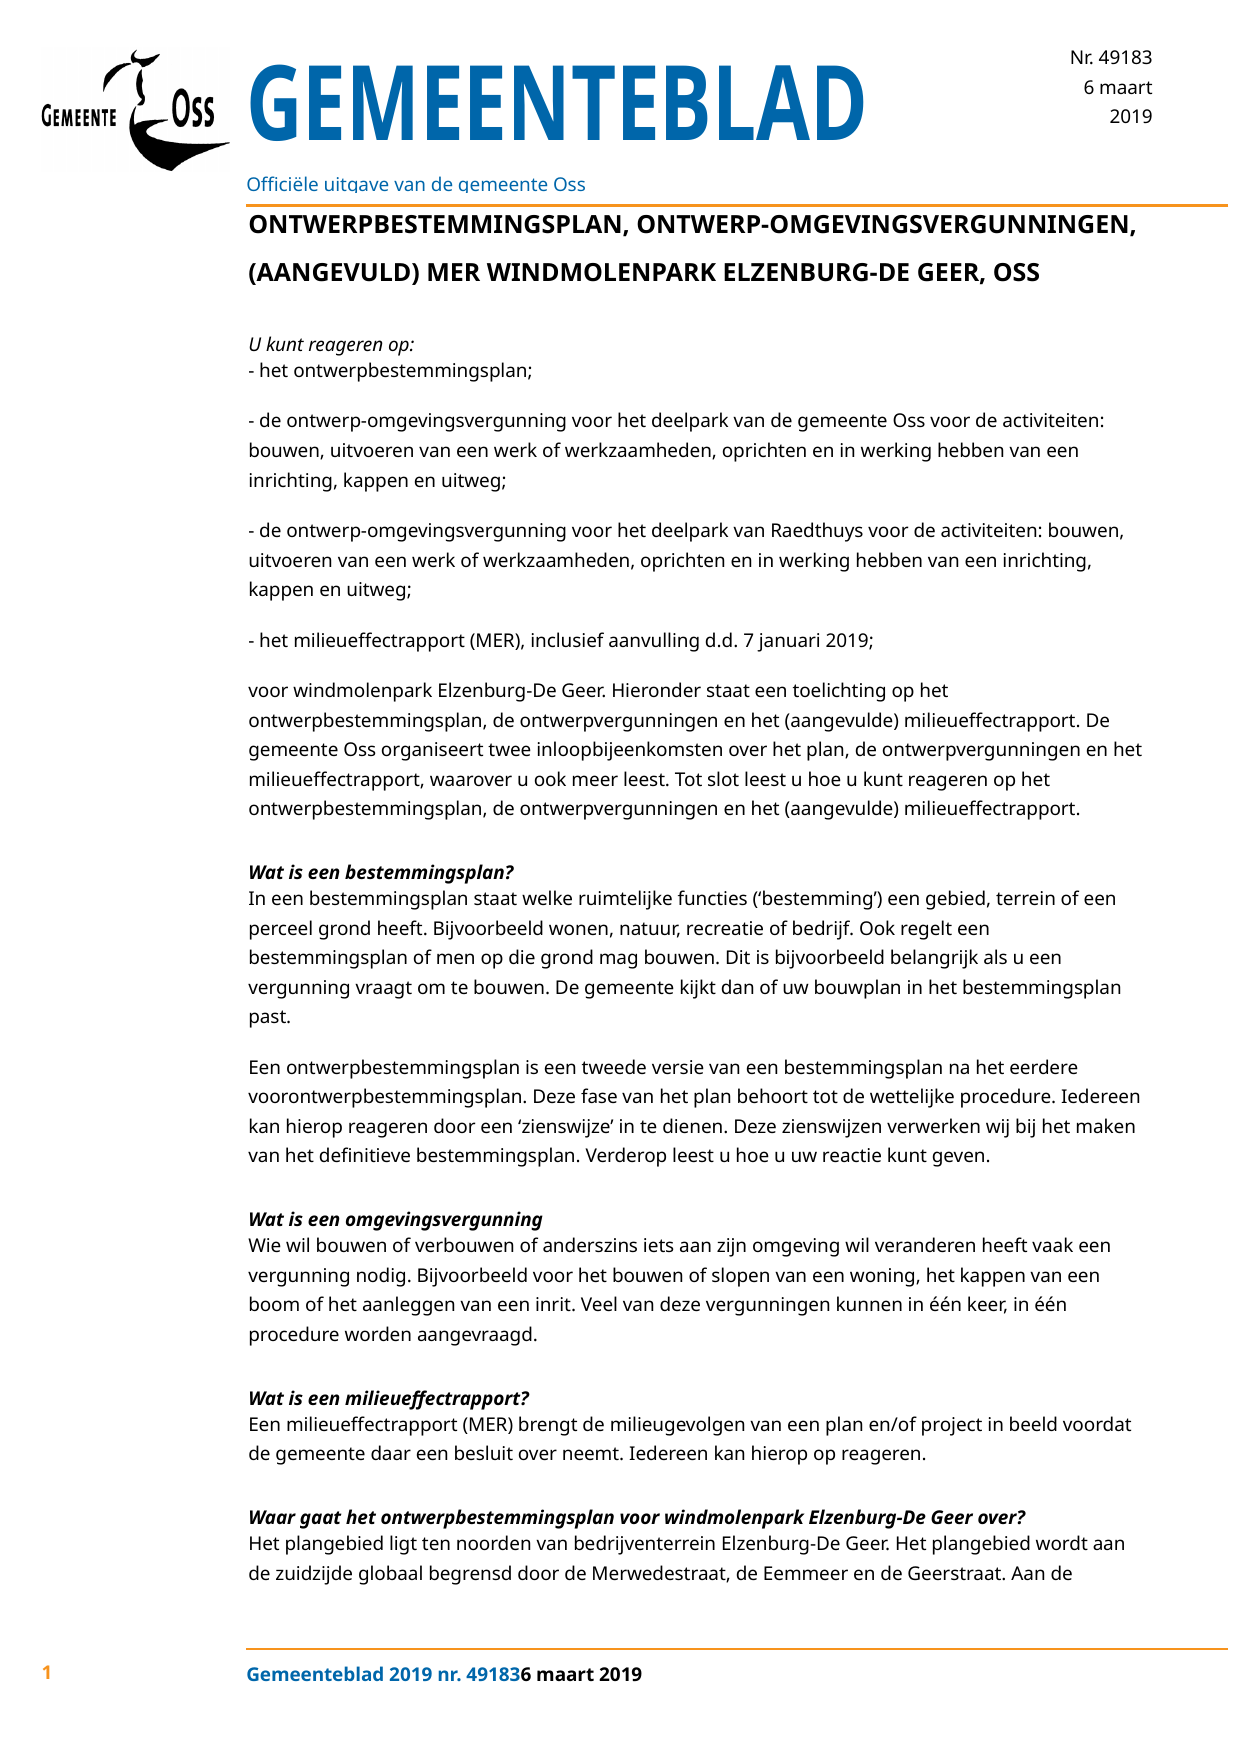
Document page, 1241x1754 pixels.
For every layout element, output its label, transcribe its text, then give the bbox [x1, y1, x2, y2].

text Wat is een omgevingsvergunning [248, 1207, 1152, 1232]
text In een bestemmingsplan staat welke ruimtelijke functies (‘bestemming’) een gebied, terrein of een perceel grond heeft. Bijvoorbeeld wonen, natuur, recreatie of bedrijf. Ook regelt een bestemmingsplan of men op die grond mag bouwen. Dit is bijvoorbeeld belangrijk als u een vergunning vraagt om te bouwen. De gemeente kijkt dan of uw bouwplan in het bestemmingsplan past. [248, 885, 1152, 1029]
text Een milieueffectrapport (MER) brengt de milieugevolgen van een plan en/of project in beeld voordat de gemeente daar een besluit over neemt. Iedereen kan hierop op reageren. [248, 1411, 1152, 1466]
text - het ontwerpbestemmingsplan; [248, 357, 1152, 383]
picture [41, 47, 231, 172]
text Waar gaat het ontwerpbestemmingsplan voor windmolenpark Elzenburg-De Geer over? [248, 1504, 1152, 1530]
text - de ontwerp-omgevingsvergunning voor het deelpark van Raedthuys voor de activiteiten: bouwen, uitvoeren van een werk of werkzaamheden, oprichten en in werking hebben van een inrichting, kappen en uitweg; [248, 517, 1152, 602]
text - de ontwerp-omgevingsvergunning voor het deelpark van de gemeente Oss voor de activiteiten: bouwen, uitvoeren van een werk of werkzaamheden, oprichten en in werking hebben van een inrichting, kappen en uitweg; [248, 408, 1152, 492]
text - het milieueffectrapport (MER), inclusief aanvulling d.d. 7 januari 2019; [248, 627, 1152, 652]
text U kunt reageren op: [248, 331, 1152, 357]
text Een ontwerpbestemmingsplan is een tweede versie van een bestemmingsplan na het eerdere voorontwerpbestemmingsplan. Deze fase van het plan behoort tot de wettelijke procedure. Iedereen kan hierop reageren door een ‘zienswijze’ in te dienen. Deze zienswijzen verwerken wij bij het maken van het definitieve bestemmingsplan. Verderop leest u hoe u uw reactie kunt geven. [248, 1054, 1152, 1168]
text Wie wil bouwen of verbouwen of anderszins iets aan zijn omgeving wil veranderen heeft vaak een vergunning nodig. Bijvoorbeeld voor het bouwen of slopen van een woning, het kappen van een boom of het aanleggen van een inrit. Veel van deze vergunningen kunnen in één keer, in één procedure worden aangevraagd. [248, 1232, 1152, 1347]
text Het plangebied ligt ten noorden van bedrijventerrein Elzenburg-De Geer. Het plangebied wordt aan de zuidzijde globaal begrensd door de Merwedestraat, de Eemmeer en de Geerstraat. Aan de [248, 1530, 1152, 1585]
text Wat is een milieueffectrapport? [248, 1385, 1152, 1411]
text voor windmolenpark Elzenburg-De Geer. Hieronder staat een toelichting op het ontwerpbestemmingsplan, de ontwerpvergunningen en het (aangevulde) milieueffectrapport. De gemeente Oss organiseert twee inloopbijeenkomsten over het plan, de ontwerpvergunningen en het milieueffectrapport, waarover u ook meer leest. Tot slot leest u hoe u kunt reageren op het ontwerpbestemmingsplan, de ontwerpvergunningen en het (aangevulde) milieueffectrapport. [248, 677, 1152, 821]
text ONTWERPBESTEMMINGSPLAN, ONTWERP-OMGEVINGSVERGUNNINGEN, (AANGEVULD) MER WINDMOLENPARK ELZENBURG-DE GEER, OSS [248, 207, 1152, 288]
text Wat is een bestemmingsplan? [248, 859, 1152, 885]
